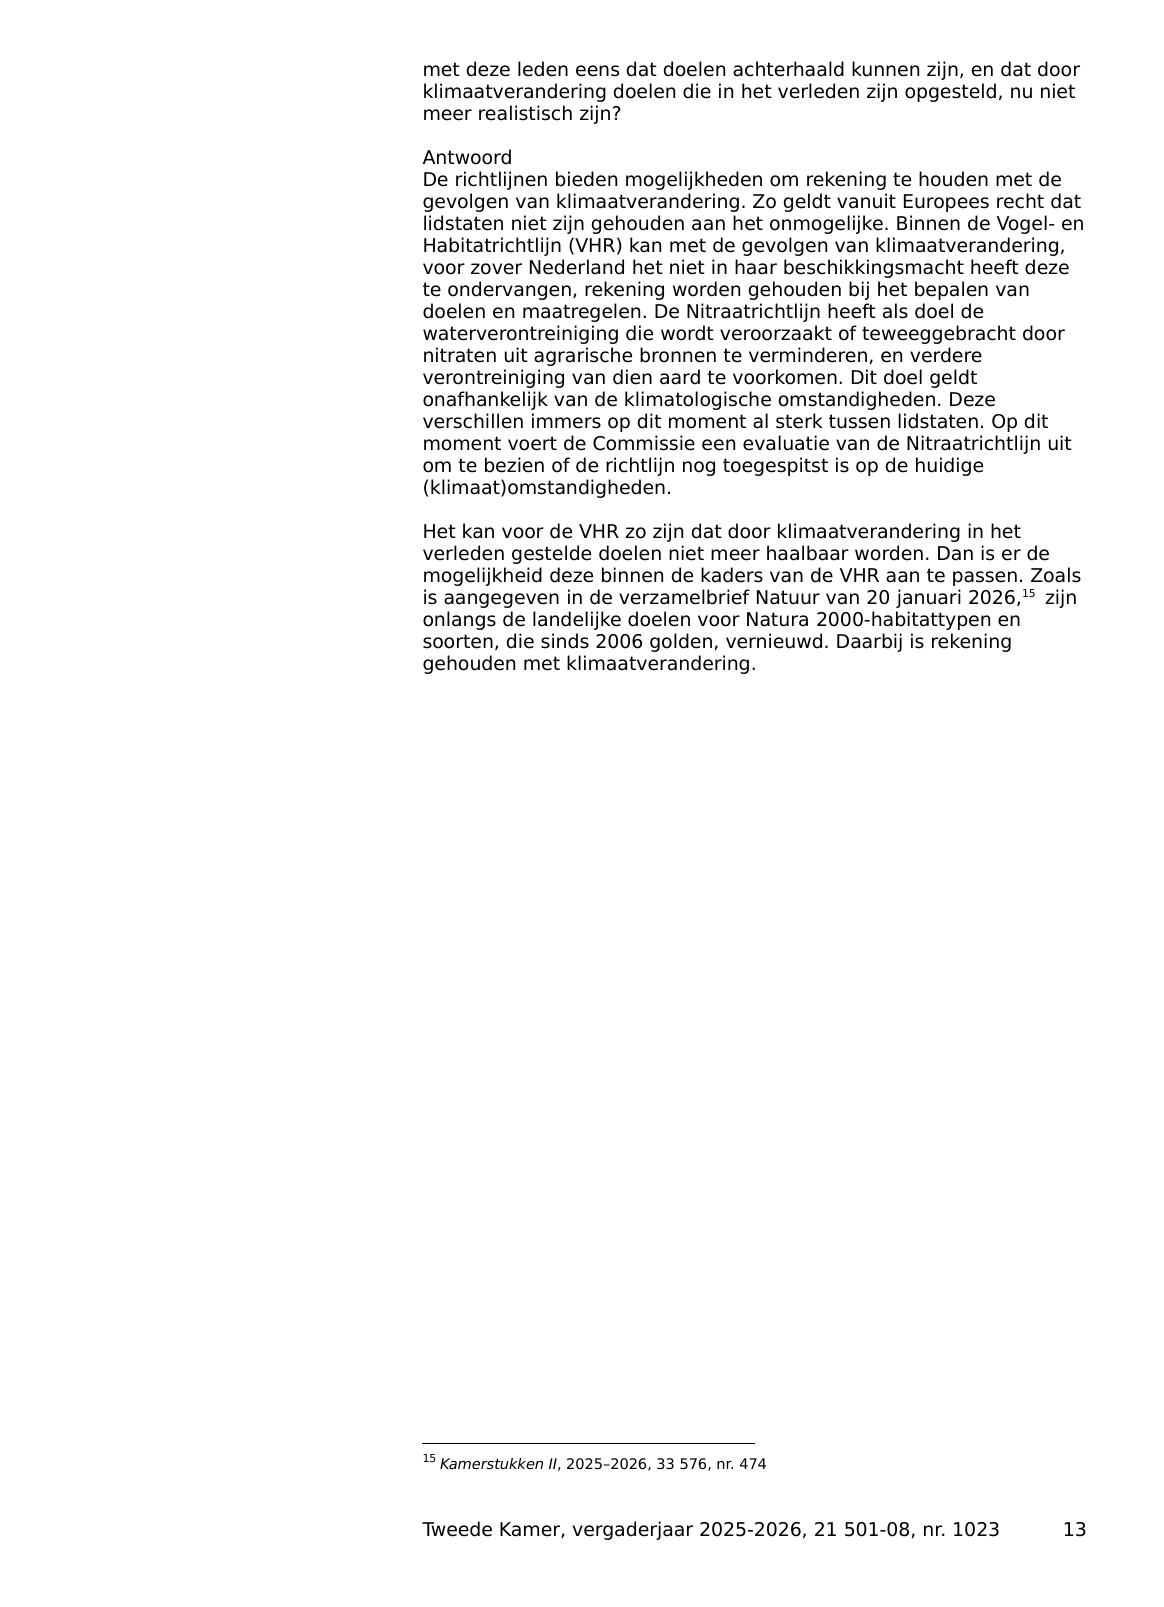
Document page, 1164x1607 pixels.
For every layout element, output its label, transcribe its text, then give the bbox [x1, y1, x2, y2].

text met deze leden eens dat doelen achterhaald kunnen zijn, en dat door klimaatverandering doelen die in het verleden zijn opgesteld, nu niet meer realistisch zijn? [422, 59, 1087, 125]
text De richtlijnen bieden mogelijkheden om rekening te houden met de gevolgen van klimaatverandering. Zo geldt vanuit Europees recht dat lidstaten niet zijn gehouden aan het onmogelijke. Binnen de Vogel- en Habitatrichtlijn (VHR) kan met de gevolgen van klimaatverandering, voor zover Nederland het niet in haar beschikkingsmacht heeft deze te ondervangen, rekening worden gehouden bij het bepalen van doelen en maatregelen. De Nitraatrichtlijn heeft als doel de waterverontreiniging die wordt veroorzaakt of teweeggebracht door nitraten uit agrarische bronnen te verminderen, en verdere verontreiniging van dien aard te voorkomen. Dit doel geldt onafhankelijk van de klimatologische omstandigheden. Deze verschillen immers op dit moment al sterk tussen lidstaten. Op dit moment voert de Commissie een evaluatie van de Nitraatrichtlijn uit om te bezien of de richtlijn nog toegespitst is op de huidige (klimaat)omstandigheden. [422, 169, 1087, 499]
text Het kan voor de VHR zo zijn dat door klimaatverandering in het verleden gestelde doelen niet meer haalbaar worden. Dan is er de mogelijkheid deze binnen de kaders van de VHR aan te passen. Zoals is aangegeven in de verzamelbrief Natuur van 20 januari 2026, zijn onlangs de landelijke doelen voor Natura 2000-habitattypen en soorten, die sinds 2006 golden, vernieuwd. Daarbij is rekening gehouden met klimaatverandering. [422, 521, 1087, 675]
text Kamerstukken II, 2025–2026, 33 576, nr. 474 [422, 1452, 1087, 1474]
text Antwoord [422, 147, 1087, 169]
